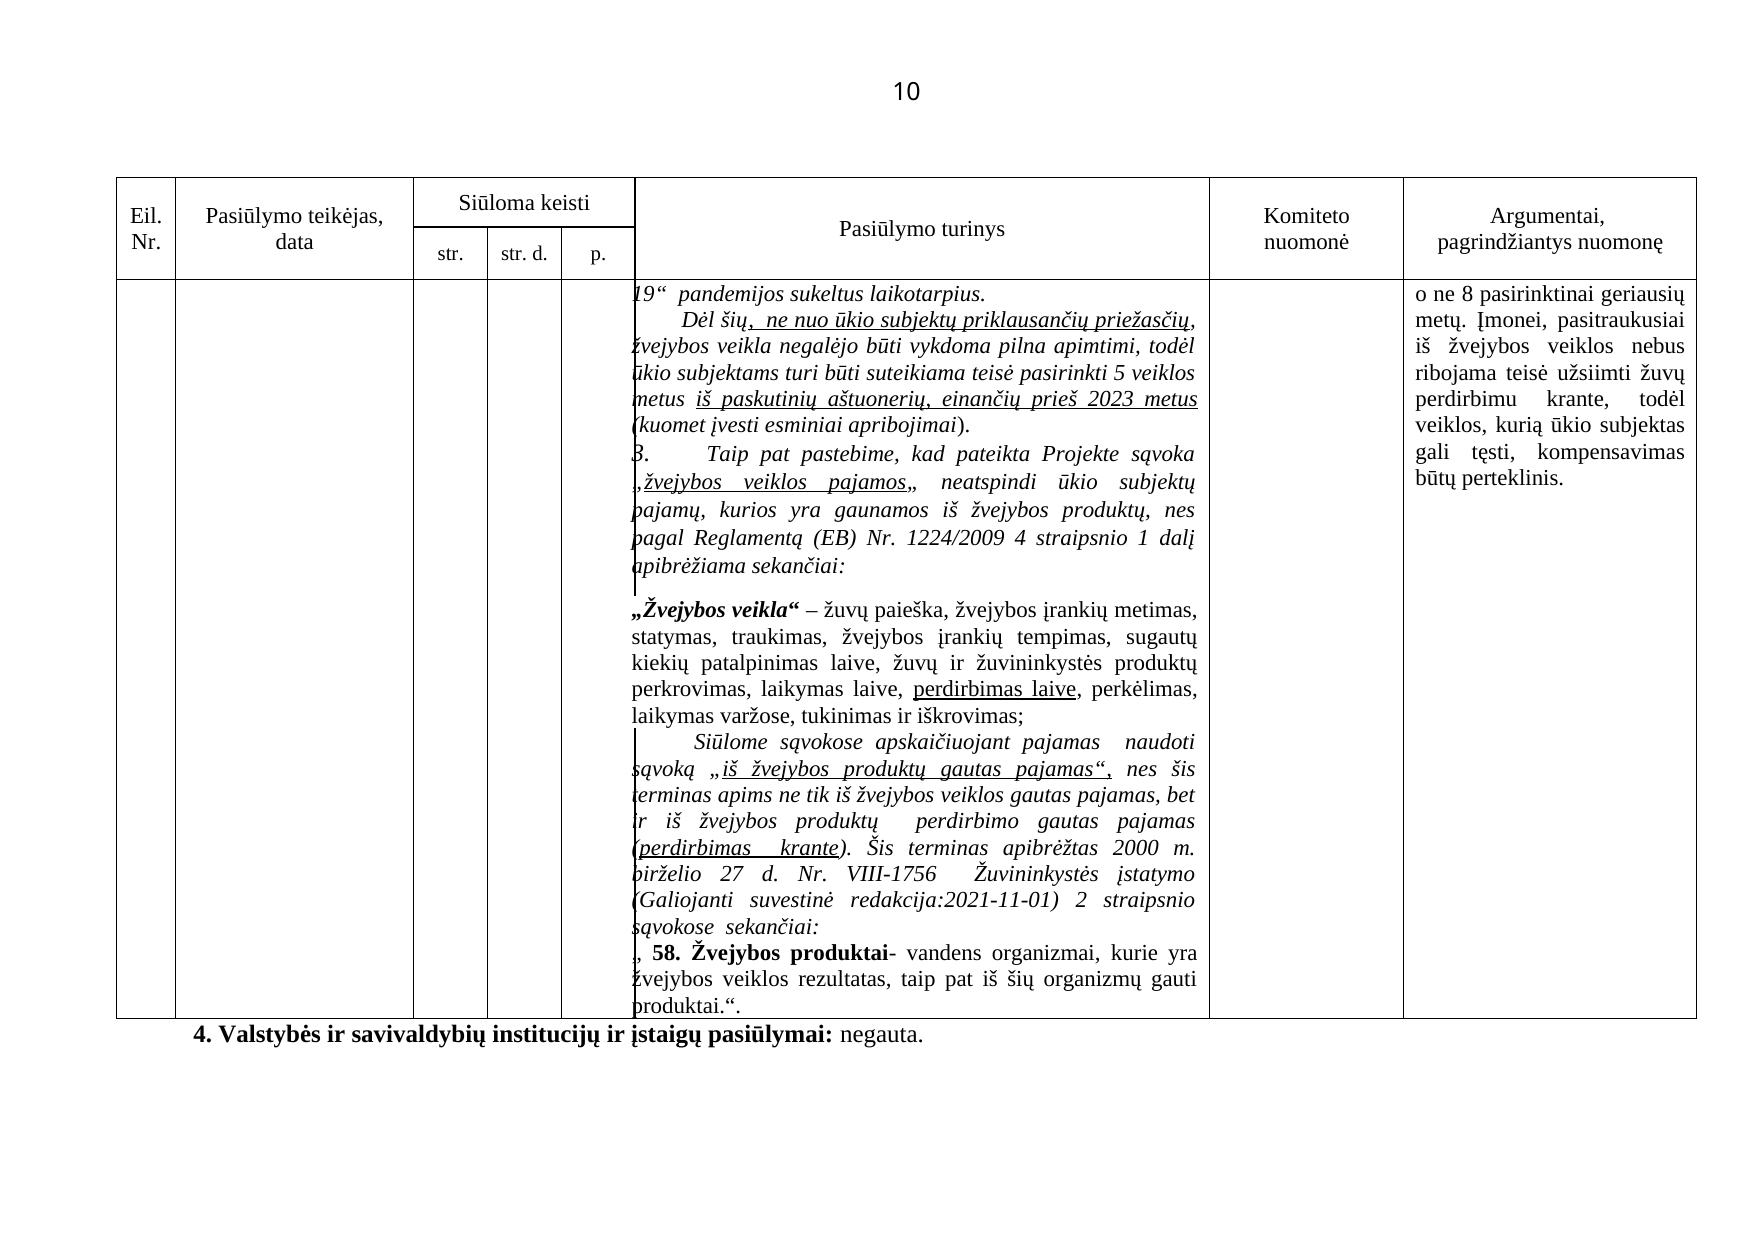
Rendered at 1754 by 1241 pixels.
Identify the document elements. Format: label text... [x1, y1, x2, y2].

table_cell p. [562, 228, 634, 279]
table_cell [414, 280, 487, 1018]
table_cell [117, 280, 175, 1018]
table_header Siūloma keisti [414, 178, 634, 226]
table_header Komiteto nuomonė [1210, 178, 1403, 279]
table_header Argumentai, pagrindžiantys nuomonę [1404, 178, 1696, 279]
table_cell [1210, 280, 1403, 1018]
table_cell [176, 280, 413, 1018]
table_header Eil. Nr. [117, 178, 175, 279]
table_cell Projekto 6 straipsniu keičiamo įstatymo 144 straipsnio 2 ir 3 dalyse siūloma nustatyti, kad išmokos, kurią gauna ūkio subjektas už perleidžiamą teisę į žvejybos kvotą, apskaičiavimo ir mokėjimo tvarką nustato aplinkos ministras. Siūlytume esmines teisių į žvejybos kvotas perleidimo sąlygas reglamentuoti įstatyme. Galimybę perleisti teisę į žvejybos kvotą aplinkos ministro įgaliotai biudžetinei įstaigai siūlytume suteikti ūkio subjektams, kurie iki 2023 m. (esminių verslinės žvejybos apribojimų) vykdė verslinę žvejybą valstybiniuose vidaus vandenų telkiniuose. Vadovaujantis keičiamo įstatymo 141 straipsnio 1 dalies nuostatomis, teisė į žvejybos kvotą suteikiama 5 kalendorinių metų laikotarpiui. Atsižvelgdami į tai, išmokas, kurias gautų ūkio subjektai už perleidžiamą teisę į žvejybos kvotą, siūlytume skaičiuoti pagal 5 (penkių) metų turėtas žvejybos galimybes, bei tais metais iš žvejybos produktų gautas pajamas, kurie pasirenkami ne daugiau kaip iš paskutinių 8 (aštuonių) kalendorinių metų. Jeigu ūkio subjektai turėjo teisę į žvejybos kvotas mažiau nei 8 (aštuonis) kalendorinius metus, išmokos skaičiuojamos pagal faktiškai turėtas žvejybos galimybes bei tais metais iš žvejybos produktų gautas pajamas įvertinant per 5 metus ūkio subjektų iš žvejybos veiklos gautas pajamas.“ Motyvai dėl pakeitimo: Įstatymo projekte siūloma skaičiuoti išmokas įvertinus 5 metų ūkio subjekto iš žvejybos veiklos gautas pajamas. Kadangi atliktas ir pristatytas žvejams mokslinis darbas numato kompensacijas pagal 5 metų gautas pajamas iš žvejybos produktų, todėl siūlome atsisakyti žodžio „įvertinus“, siūlome keisti „pagal“. Atkreipiame dėmesį ir prašome atsižvelgti, kad laikotarpyje (2018, 2019, 2020, 2021, 2022 metai) už kuriuos planuojama išmoka, prisiskaičiuojami metai, kurie pilnai neatspinti žvejybos galimybių t.y.: * 2018 metais Aplinkos ministerija buvo išdavusi UAB „Minijos nafta“ 1,5 mėn. leidimus žvalgybiniams darbams Kuršių mariose, dėl ko buvo 1,5 mėn. apribota žvejyba; * 2020- 2021 metais žvejybos verslas turėjo „Covid-19“ pandemijos sukeltus laikotarpius. Dėl šių, ne nuo ūkio subjektų priklausančių priežasčių, žvejybos veikla negalėjo būti vykdoma pilna apimtimi, todėl ūkio subjektams turi būti suteikiama teisė pasirinkti 5 veiklos metus iš paskutinių aštuonerių, einančių prieš 2023 metus (kuomet įvesti esminiai apribojimai). Taip pat pastebime, kad pateikta Projekte sąvoka „žvejybos veiklos pajamos„ neatspindi ūkio subjektų pajamų, kurios yra gaunamos iš žvejybos produktų, nes pagal Reglamentą (EB) Nr. 1224/2009 4 straipsnio 1 dalį apibrėžiama sekančiai: „Žvejybos veikla“ – žuvų paieška, žvejybos įrankių metimas, statymas, traukimas, žvejybos įrankių tempimas, sugautų kiekių patalpinimas laive, žuvų ir žuvininkystės produktų perkrovimas, laikymas laive, perdirbimas laive, perkėlimas, laikymas varžose, tukinimas ir iškrovimas; Siūlome sąvokose apskaičiuojant pajamas naudoti sąvoką „iš žvejybos produktų gautas pajamas“, nes šis terminas apims ne tik iš žvejybos veiklos gautas pajamas, bet ir iš žvejybos produktų perdirbimo gautas pajamas (perdirbimas krante). Šis terminas apibrėžtas 2000 m. birželio 27 d. Nr. VIII-1756 Žuvininkystės įstatymo (Galiojanti suvestinė redakcija:2021-11-01) 2 straipsnio sąvokose sekančiai: „ 58. Žvejybos produktai- vandens organizmai, kurie yra žvejybos veiklos rezultatas, taip pat iš šių organizmų gauti produktai.“. [636, 280, 1209, 1018]
table_cell [562, 280, 634, 1018]
table_cell [488, 280, 561, 1018]
table_header Pasiūlymo teikėjas, data [176, 178, 413, 279]
text 4. Valstybės ir savivaldybių institucijų ir įstaigų pasiūlymai: negauta. [118, 1019, 1695, 1048]
table_cell str. [414, 228, 487, 279]
table_cell Pagal Projektą išmokas siūloma skaičiuoti žvejams palankia metodika, pagal 2018–2022 m. iš žvejybos veiklos turėtas pajamas, neįtraukiant 2023 m. ar vėlesnių metų, kai Kuršių mariose žvejybos limitai sumažinti trečdaliu. Pagal Valstybės pagalbos gaires https://eur-lex.europa.eu/legal-content/LT/TXT/HTML/?uri=CELEX:52023XC0323(01)&from=EN Pagalba laikoma proporcinga, jei vienai pagalbą gaunančiai įmonei teikiamos pagalbos suma neviršija mažiausios sumos, būtinos veiklai, kuriai skiriama pagalba, vykdyti. Tinkamos finansuoti išlaidos turi būti patvirtinamos dokumentais, kurie turėtų būti aiškūs, tikslūs ir naujausi. Pagalba negali būti subsidijuojamos veiklos išlaidos, kurias įmonė būtų patyrusi bet kuriuo atveju, ir negali būti kompensuojama įprasta ekonominės veiklos verslo rizika. Teisė į žvejybos kvotą suteikiama 5 kalendorinių metų laikotarpiui. Pajamos, kurias potencialiai galėtų gauti įmonė jei žvejotų 5 metus ateityje, greičiausiai bus panašios į paskutinių 5 metų, o ne 8 pasirinktinai geriausių metų. Įmonei, pasitraukusiai iš žvejybos veiklos nebus ribojama teisė užsiimti žuvų perdirbimu krante, todėl veiklos, kurią ūkio subjektas gali tęsti, kompensavimas būtų perteklinis. [1404, 280, 1696, 1018]
table_cell str. d. [488, 228, 561, 279]
table_header Pasiūlymo turinys [636, 178, 1209, 279]
